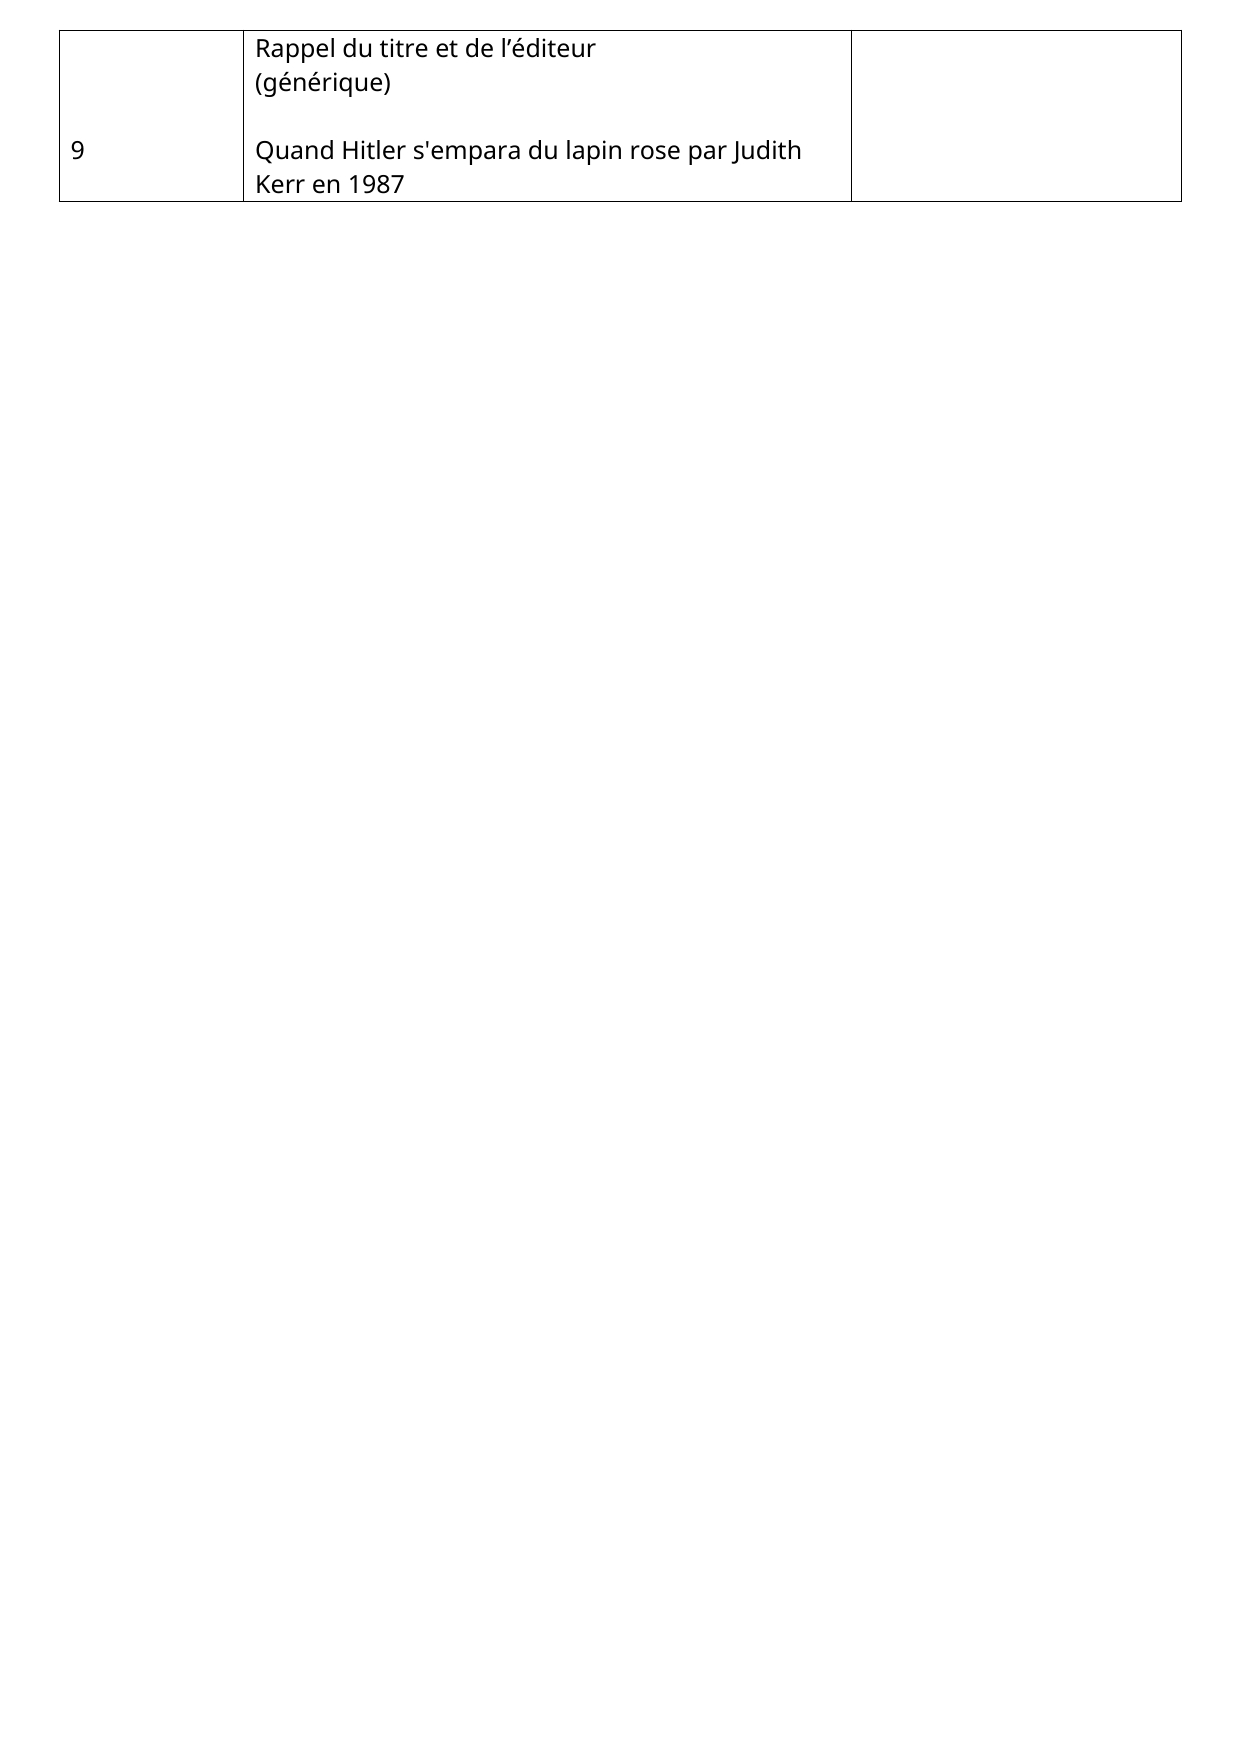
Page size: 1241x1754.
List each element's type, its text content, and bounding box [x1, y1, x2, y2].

table_cell 9 [60, 31, 243, 201]
table_cell Rappel du titre et de l’éditeur (générique) Quand Hitler s'empara du lapin rose par Judith Kerr en 1987 [244, 31, 851, 201]
table_cell [852, 31, 1181, 201]
